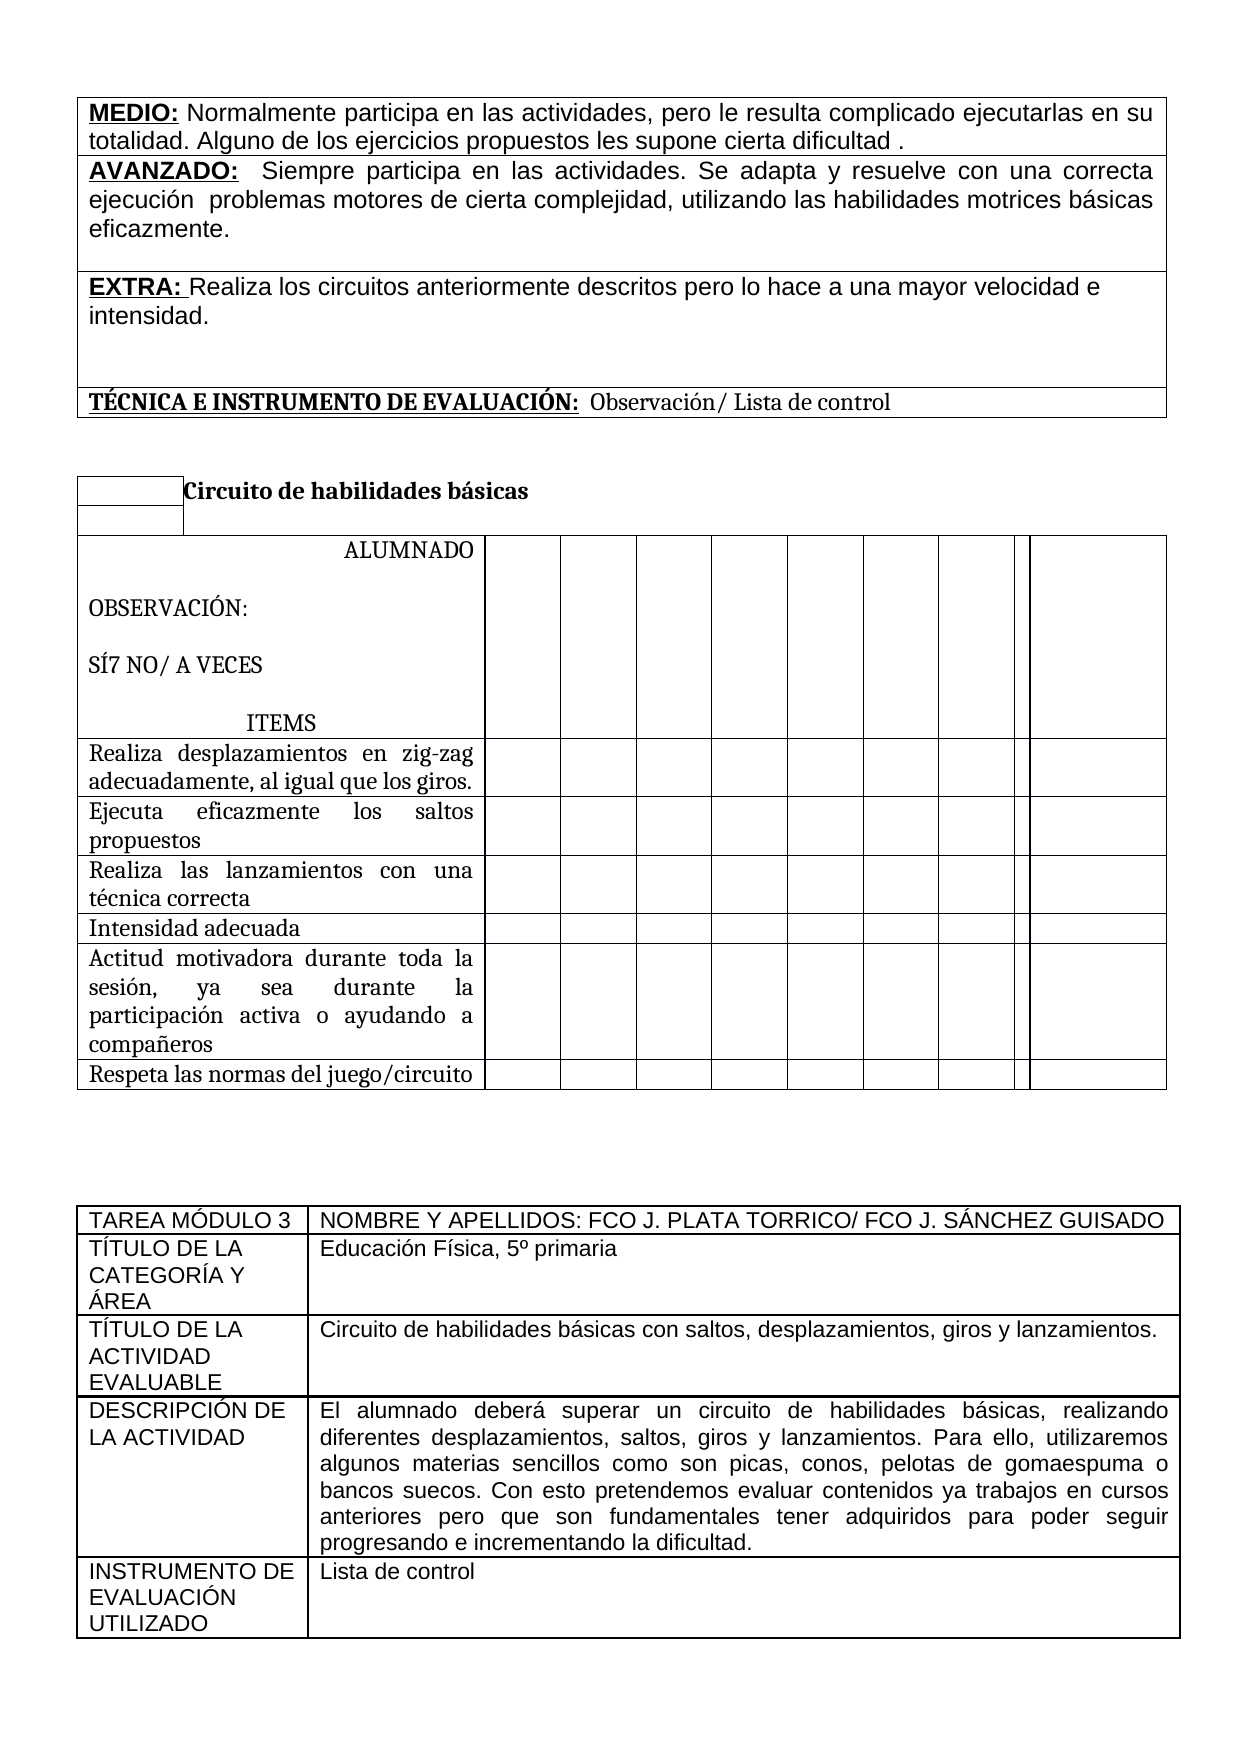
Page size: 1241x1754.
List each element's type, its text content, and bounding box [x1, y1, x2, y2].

table_cell TÍTULO DE LA ACTIVIDAD EVALUABLE [78, 1316, 307, 1395]
table_cell Educación Física, 5º primaria [309, 1235, 1179, 1314]
table_cell [712, 914, 787, 943]
table_cell [486, 797, 560, 854]
table_cell [561, 914, 636, 943]
table_cell [1015, 797, 1029, 854]
table_cell [939, 914, 1014, 943]
table_cell [486, 1060, 560, 1089]
table_cell [712, 797, 787, 854]
table_cell Circuito de habilidades básicas con saltos, desplazamientos, giros y lanzamientos. [309, 1316, 1179, 1395]
table_cell [561, 1060, 636, 1089]
table_cell [788, 797, 863, 854]
table_cell [939, 739, 1014, 796]
table_cell Realiza las lanzamientos con una técnica correcta [78, 856, 484, 913]
table_cell [788, 944, 863, 1059]
table_cell [78, 506, 183, 535]
table_cell Actitud motivadora durante toda la sesión, ya sea durante la participación activa o ayudando a compañeros [78, 944, 484, 1059]
table_cell [1031, 856, 1166, 913]
table_header Circuito de habilidades básicas [184, 476, 1166, 505]
table_cell [486, 856, 560, 913]
table_cell [1031, 536, 1166, 737]
table_cell [939, 856, 1014, 913]
table_cell [864, 797, 938, 854]
table_cell ALUMNADO OBSERVACIÓN: SÍ7 NO/ A VECES ITEMS [78, 536, 484, 737]
table_cell [788, 856, 863, 913]
table_cell [1015, 1060, 1029, 1089]
table_header [78, 477, 183, 505]
table_cell [1015, 739, 1029, 796]
table_cell [561, 739, 636, 796]
table_cell Intensidad adecuada [78, 914, 484, 943]
table_cell [788, 739, 863, 796]
table_cell [561, 536, 636, 737]
table_cell [637, 944, 711, 1059]
table_cell [1031, 797, 1166, 854]
table_cell TÍTULO DE LA CATEGORÍA Y ÁREA [78, 1235, 307, 1314]
table_cell [561, 856, 636, 913]
table_cell [939, 1060, 1014, 1089]
table_cell [939, 797, 1014, 854]
table_cell [486, 536, 560, 737]
table_cell [561, 944, 636, 1059]
table_cell [712, 856, 787, 913]
table_cell [712, 739, 787, 796]
table_cell [788, 536, 863, 737]
table_cell [712, 536, 787, 737]
table_cell [486, 914, 560, 943]
table_cell Realiza desplazamientos en zig-zag adecuadamente, al igual que los giros. [78, 739, 484, 796]
table_cell AVANZADO: Siempre participa en las actividades. Se adapta y resuelve con una correcta ejecución problemas motores de cierta complejidad, utilizando las habilidades motrices básicas eficazmente. [78, 156, 1166, 271]
table_cell [637, 797, 711, 854]
table_cell [1031, 914, 1166, 943]
table_cell MEDIO: Normalmente participa en las actividades, pero le resulta complicado ejecutarlas en su totalidad. Alguno de los ejercicios propuestos les supone cierta dificultad . [78, 98, 1166, 155]
table_cell [486, 944, 560, 1059]
table_cell [1031, 1060, 1166, 1089]
table_cell [184, 505, 1166, 535]
table_cell [864, 914, 938, 943]
table_header TAREA MÓDULO 3 [78, 1207, 307, 1233]
table_cell [788, 914, 863, 943]
table_cell EXTRA: Realiza los circuitos anteriormente descritos pero lo hace a una mayor velocidad e intensidad. [78, 272, 1166, 387]
table_cell Lista de control [309, 1558, 1179, 1637]
table_cell [486, 739, 560, 796]
table_cell [712, 1060, 787, 1089]
table_cell El alumnado deberá superar un circuito de habilidades básicas, realizando diferentes desplazamientos, saltos, giros y lanzamientos. Para ello, utilizaremos algunos materias sencillos como son picas, conos, pelotas de gomaespuma o bancos suecos. Con esto pretendemos evaluar contenidos ya trabajos en cursos anteriores pero que son fundamentales tener adquiridos para poder seguir progresando e incrementando la dificultad. [309, 1398, 1179, 1556]
table_cell [939, 536, 1014, 737]
table_cell [712, 944, 787, 1059]
table_cell DESCRIPCIÓN DE LA ACTIVIDAD [78, 1398, 307, 1556]
table_cell [561, 797, 636, 854]
table_cell TÉCNICA E INSTRUMENTO DE EVALUACIÓN: Observación/ Lista de control [78, 388, 1166, 417]
table_cell [637, 914, 711, 943]
table_cell [864, 856, 938, 913]
table_cell [788, 1060, 863, 1089]
table_cell [864, 944, 938, 1059]
table_cell [637, 856, 711, 913]
table_cell [637, 1060, 711, 1089]
table_cell Respeta las normas del juego/circuito [78, 1060, 484, 1089]
table_cell [864, 536, 938, 737]
table_cell [1015, 944, 1029, 1059]
table_cell [1015, 536, 1029, 737]
table_cell INSTRUMENTO DE EVALUACIÓN UTILIZADO [78, 1558, 307, 1637]
table_cell Ejecuta eficazmente los saltos propuestos [78, 797, 484, 854]
table_cell [637, 536, 711, 737]
table_cell [864, 739, 938, 796]
table_cell [1015, 856, 1029, 913]
table_header NOMBRE Y APELLIDOS: FCO J. PLATA TORRICO/ FCO J. SÁNCHEZ GUISADO [309, 1207, 1179, 1233]
table_cell [1015, 914, 1029, 943]
table_cell [1031, 944, 1166, 1059]
table_cell [1031, 739, 1166, 796]
table_cell [939, 944, 1014, 1059]
table_cell [637, 739, 711, 796]
table_cell [864, 1060, 938, 1089]
